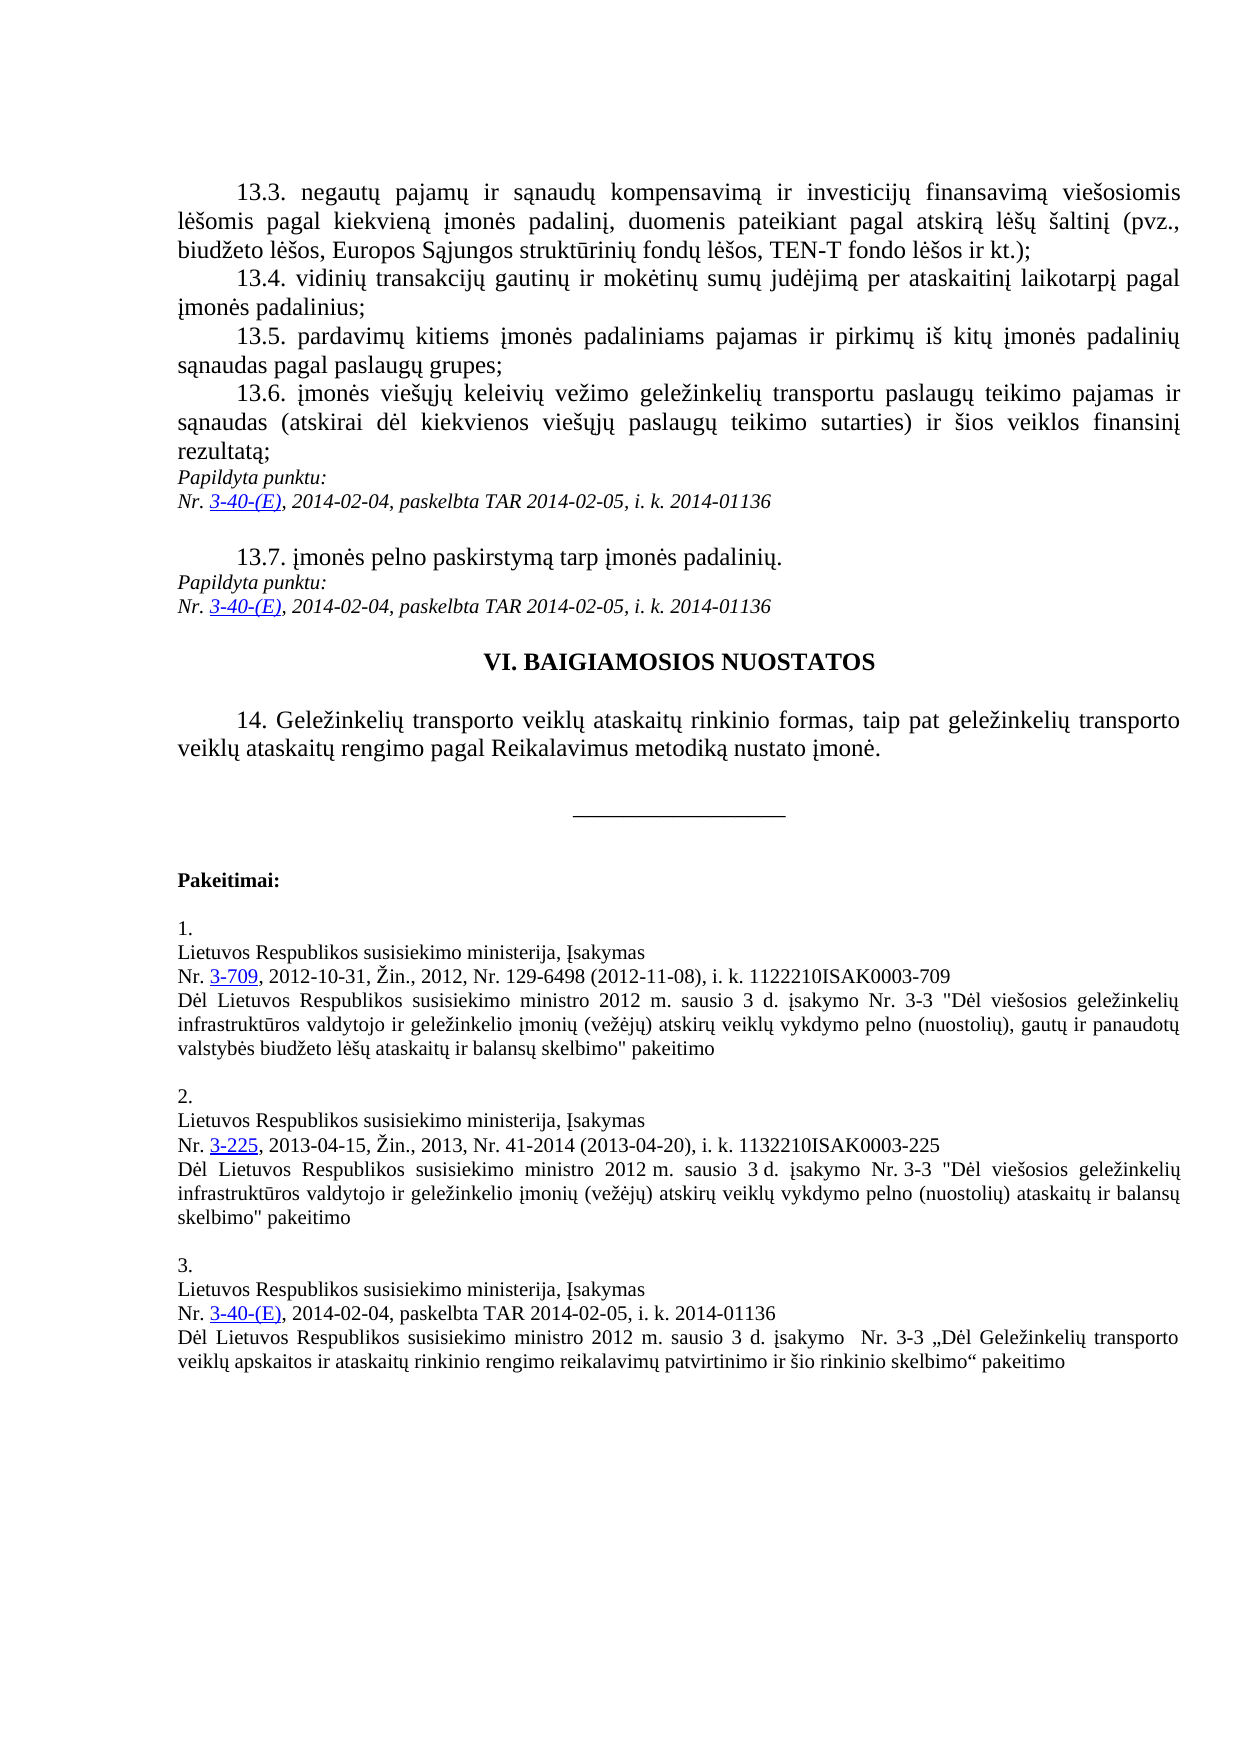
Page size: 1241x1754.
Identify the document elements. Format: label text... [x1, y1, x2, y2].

text Dėl Lietuvos Respublikos susisiekimo ministro 2012 m. sausio 3 d. įsakymo Nr. 3-3 „Dėl Geležinkelių transporto veiklų apskaitos ir ataskaitų rinkinio rengimo reikalavimų patvirtinimo ir šio rinkinio skelbimo“ pakeitimo [177, 1325, 1181, 1373]
text Lietuvos Respublikos susisiekimo ministerija, Įsakymas [177, 940, 1181, 964]
text Vi. baigiamosios nuostatos [177, 647, 1181, 676]
text 13.7. įmonės pelno paskirstymą tarp įmonės padalinių. [177, 542, 1181, 570]
text 3. [177, 1253, 1181, 1277]
text Papildyta punktu: [177, 570, 1181, 594]
text Papildyta punktu: [177, 465, 1181, 489]
text _________________ [177, 791, 1181, 820]
text Nr. 3-709, 2012-10-31, Žin., 2012, Nr. 129-6498 (2012-11-08), i. k. 1122210ISAK0003-709 [177, 964, 1181, 988]
text Nr. 3-40-(E), 2014-02-04, paskelbta TAR 2014-02-05, i. k. 2014-01136 [177, 489, 1181, 513]
text 2. [177, 1084, 1181, 1108]
text 13.4. vidinių transakcijų gautinų ir mokėtinų sumų judėjimą per ataskaitinį laikotarpį pagal įmonės padalinius; [177, 263, 1181, 321]
text 13.3. negautų pajamų ir sąnaudų kompensavimą ir investicijų finansavimą viešosiomis lėšomis pagal kiekvieną įmonės padalinį, duomenis pateikiant pagal atskirą lėšų šaltinį (pvz., biudžeto lėšos, Europos Sąjungos struktūrinių fondų lėšos, TEN-T fondo lėšos ir kt.); [177, 177, 1181, 263]
text Dėl Lietuvos Respublikos susisiekimo ministro 2012 m. sausio 3 d. įsakymo Nr. 3-3 "Dėl viešosios geležinkelių infrastruktūros valdytojo ir geležinkelio įmonių (vežėjų) atskirų veiklų vykdymo pelno (nuostolių) ataskaitų ir balansų skelbimo" pakeitimo [177, 1157, 1181, 1229]
text 14. Geležinkelių transporto veiklų ataskaitų rinkinio formas, taip pat geležinkelių transporto veiklų ataskaitų rengimo pagal Reikalavimus metodiką nustato įmonė. [177, 705, 1181, 762]
text Lietuvos Respublikos susisiekimo ministerija, Įsakymas [177, 1277, 1181, 1301]
text 13.6. įmonės viešųjų keleivių vežimo geležinkelių transportu paslaugų teikimo pajamas ir sąnaudas (atskirai dėl kiekvienos viešųjų paslaugų teikimo sutarties) ir šios veiklos finansinį rezultatą; [177, 378, 1181, 465]
text Dėl Lietuvos Respublikos susisiekimo ministro 2012 m. sausio 3 d. įsakymo Nr. 3-3 "Dėl viešosios geležinkelių infrastruktūros valdytojo ir geležinkelio įmonių (vežėjų) atskirų veiklų vykdymo pelno (nuostolių), gautų ir panaudotų valstybės biudžeto lėšų ataskaitų ir balansų skelbimo" pakeitimo [177, 988, 1181, 1060]
text 1. [177, 916, 1181, 940]
text Lietuvos Respublikos susisiekimo ministerija, Įsakymas [177, 1108, 1181, 1132]
text Pakeitimai: [177, 868, 1181, 892]
text Nr. 3-40-(E), 2014-02-04, paskelbta TAR 2014-02-05, i. k. 2014-01136 [177, 1301, 1181, 1325]
text Nr. 3-225, 2013-04-15, Žin., 2013, Nr. 41-2014 (2013-04-20), i. k. 1132210ISAK0003-225 [177, 1132, 1181, 1157]
text Nr. 3-40-(E), 2014-02-04, paskelbta TAR 2014-02-05, i. k. 2014-01136 [177, 594, 1181, 618]
text 13.5. pardavimų kitiems įmonės padaliniams pajamas ir pirkimų iš kitų įmonės padalinių sąnaudas pagal paslaugų grupes; [177, 321, 1181, 378]
